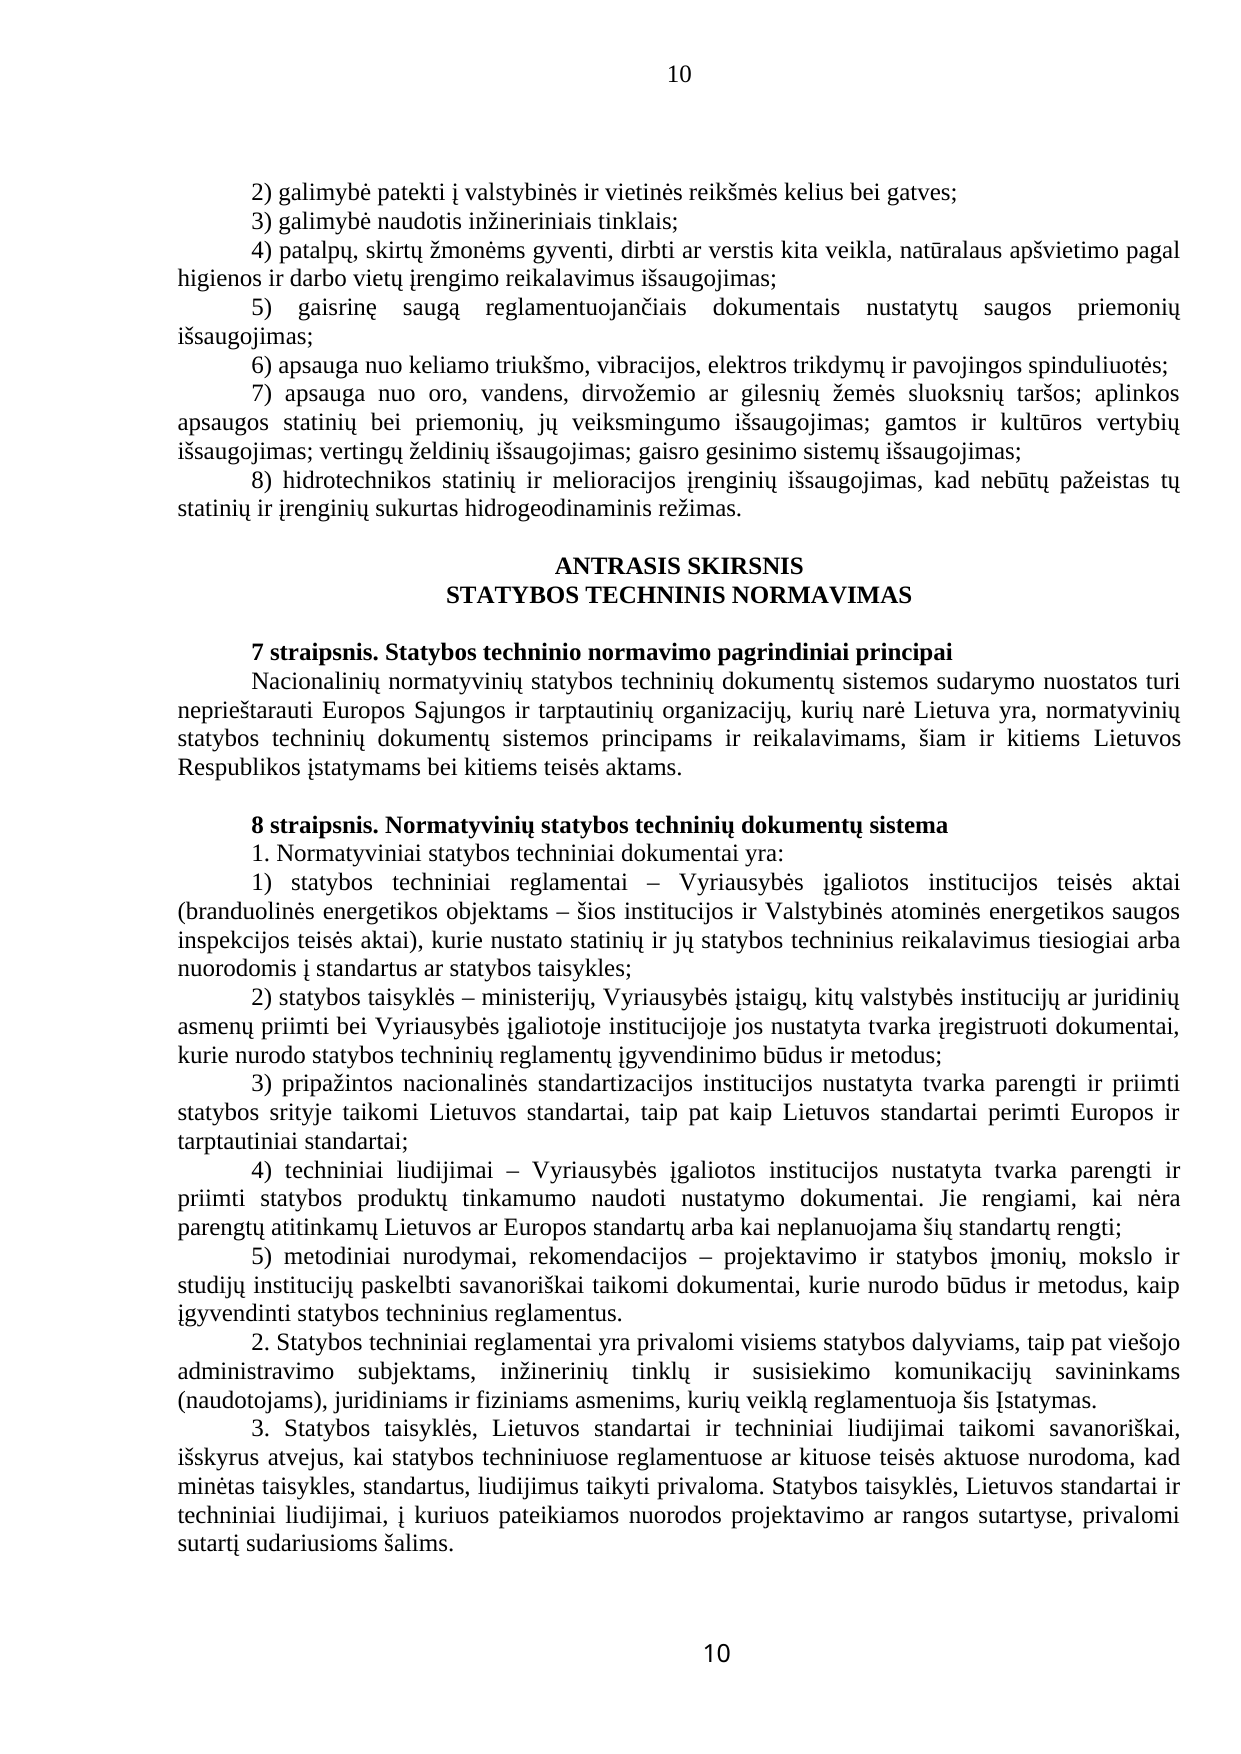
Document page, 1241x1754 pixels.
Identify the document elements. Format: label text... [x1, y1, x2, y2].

text 8 straipsnis. Normatyvinių statybos techninių dokumentų sistema [177, 810, 1181, 838]
text 3. Statybos taisyklės, Lietuvos standartai ir techniniai liudijimai taikomi savanoriškai, išskyrus atvejus, kai statybos techniniuose reglamentuose ar kituose teisės aktuose nurodoma, kad minėtas taisykles, standartus, liudijimus taikyti privaloma. Statybos taisyklės, Lietuvos standartai ir techniniai liudijimai, į kuriuos pateikiamos nuorodos projektavimo ar rangos sutartyse, privalomi sutartį sudariusioms šalims. [177, 1413, 1181, 1557]
text 5) gaisrinę saugą reglamentuojančiais dokumentais nustatytų saugos priemonių išsaugojimas; [177, 292, 1181, 350]
text 3) pripažintos nacionalinės standartizacijos institucijos nustatyta tvarka parengti ir priimti statybos srityje taikomi Lietuvos standartai, taip pat kaip Lietuvos standartai perimti Europos ir tarptautiniai standartai; [177, 1068, 1181, 1155]
text 8) hidrotechnikos statinių ir melioracijos įrenginių išsaugojimas, kad nebūtų pažeistas tų statinių ir įrenginių sukurtas hidrogeodinaminis režimas. [177, 465, 1181, 522]
text 2. Statybos techniniai reglamentai yra privalomi visiems statybos dalyviams, taip pat viešojo administravimo subjektams, inžinerinių tinklų ir susisiekimo komunikacijų savininkams (naudotojams), juridiniams ir fiziniams asmenims, kurių veiklą reglamentuoja šis Įstatymas. [177, 1327, 1181, 1413]
text Nacionalinių normatyvinių statybos techninių dokumentų sistemos sudarymo nuostatos turi neprieštarauti Europos Sąjungos ir tarptautinių organizacijų, kurių narė Lietuva yra, normatyvinių statybos techninių dokumentų sistemos principams ir reikalavimams, šiam ir kitiems Lietuvos Respublikos įstatymams bei kitiems teisės aktams. [177, 666, 1181, 781]
text ANTRASIS SKIRSNIS [177, 551, 1181, 580]
text 1) statybos techniniai reglamentai – Vyriausybės įgaliotos institucijos teisės aktai (branduolinės energetikos objektams – šios institucijos ir Valstybinės atominės energetikos saugos inspekcijos teisės aktai), kurie nustato statinių ir jų statybos techninius reikalavimus tiesiogiai arba nuorodomis į standartus ar statybos taisykles; [177, 867, 1181, 982]
text 4) patalpų, skirtų žmonėms gyventi, dirbti ar verstis kita veikla, natūralaus apšvietimo pagal higienos ir darbo vietų įrengimo reikalavimus išsaugojimas; [177, 235, 1181, 292]
text 1. Normatyviniai statybos techniniai dokumentai yra: [177, 838, 1181, 867]
text 2) galimybė patekti į valstybinės ir vietinės reikšmės kelius bei gatves; [177, 177, 1181, 206]
text 7) apsauga nuo oro, vandens, dirvožemio ar gilesnių žemės sluoksnių taršos; aplinkos apsaugos statinių bei priemonių, jų veiksmingumo išsaugojimas; gamtos ir kultūros vertybių išsaugojimas; vertingų želdinių išsaugojimas; gaisro gesinimo sistemų išsaugojimas; [177, 378, 1181, 465]
text 3) galimybė naudotis inžineriniais tinklais; [177, 206, 1181, 235]
text 6) apsauga nuo keliamo triukšmo, vibracijos, elektros trikdymų ir pavojingos spinduliuotės; [177, 350, 1181, 378]
text 4) techniniai liudijimai – Vyriausybės įgaliotos institucijos nustatyta tvarka parengti ir priimti statybos produktų tinkamumo naudoti nustatymo dokumentai. Jie rengiami, kai nėra parengtų atitinkamų Lietuvos ar Europos standartų arba kai neplanuojama šių standartų rengti; [177, 1155, 1181, 1241]
text STATYBOS TECHNINIS NORMAVIMAS [177, 580, 1181, 608]
text 2) statybos taisyklės – ministerijų, Vyriausybės įstaigų, kitų valstybės institucijų ar juridinių asmenų priimti bei Vyriausybės įgaliotoje institucijoje jos nustatyta tvarka įregistruoti dokumentai, kurie nurodo statybos techninių reglamentų įgyvendinimo būdus ir metodus; [177, 982, 1181, 1068]
text 7 straipsnis. Statybos techninio normavimo pagrindiniai principai [177, 637, 1181, 666]
text 5) metodiniai nurodymai, rekomendacijos – projektavimo ir statybos įmonių, mokslo ir studijų institucijų paskelbti savanoriškai taikomi dokumentai, kurie nurodo būdus ir metodus, kaip įgyvendinti statybos techninius reglamentus. [177, 1241, 1181, 1327]
